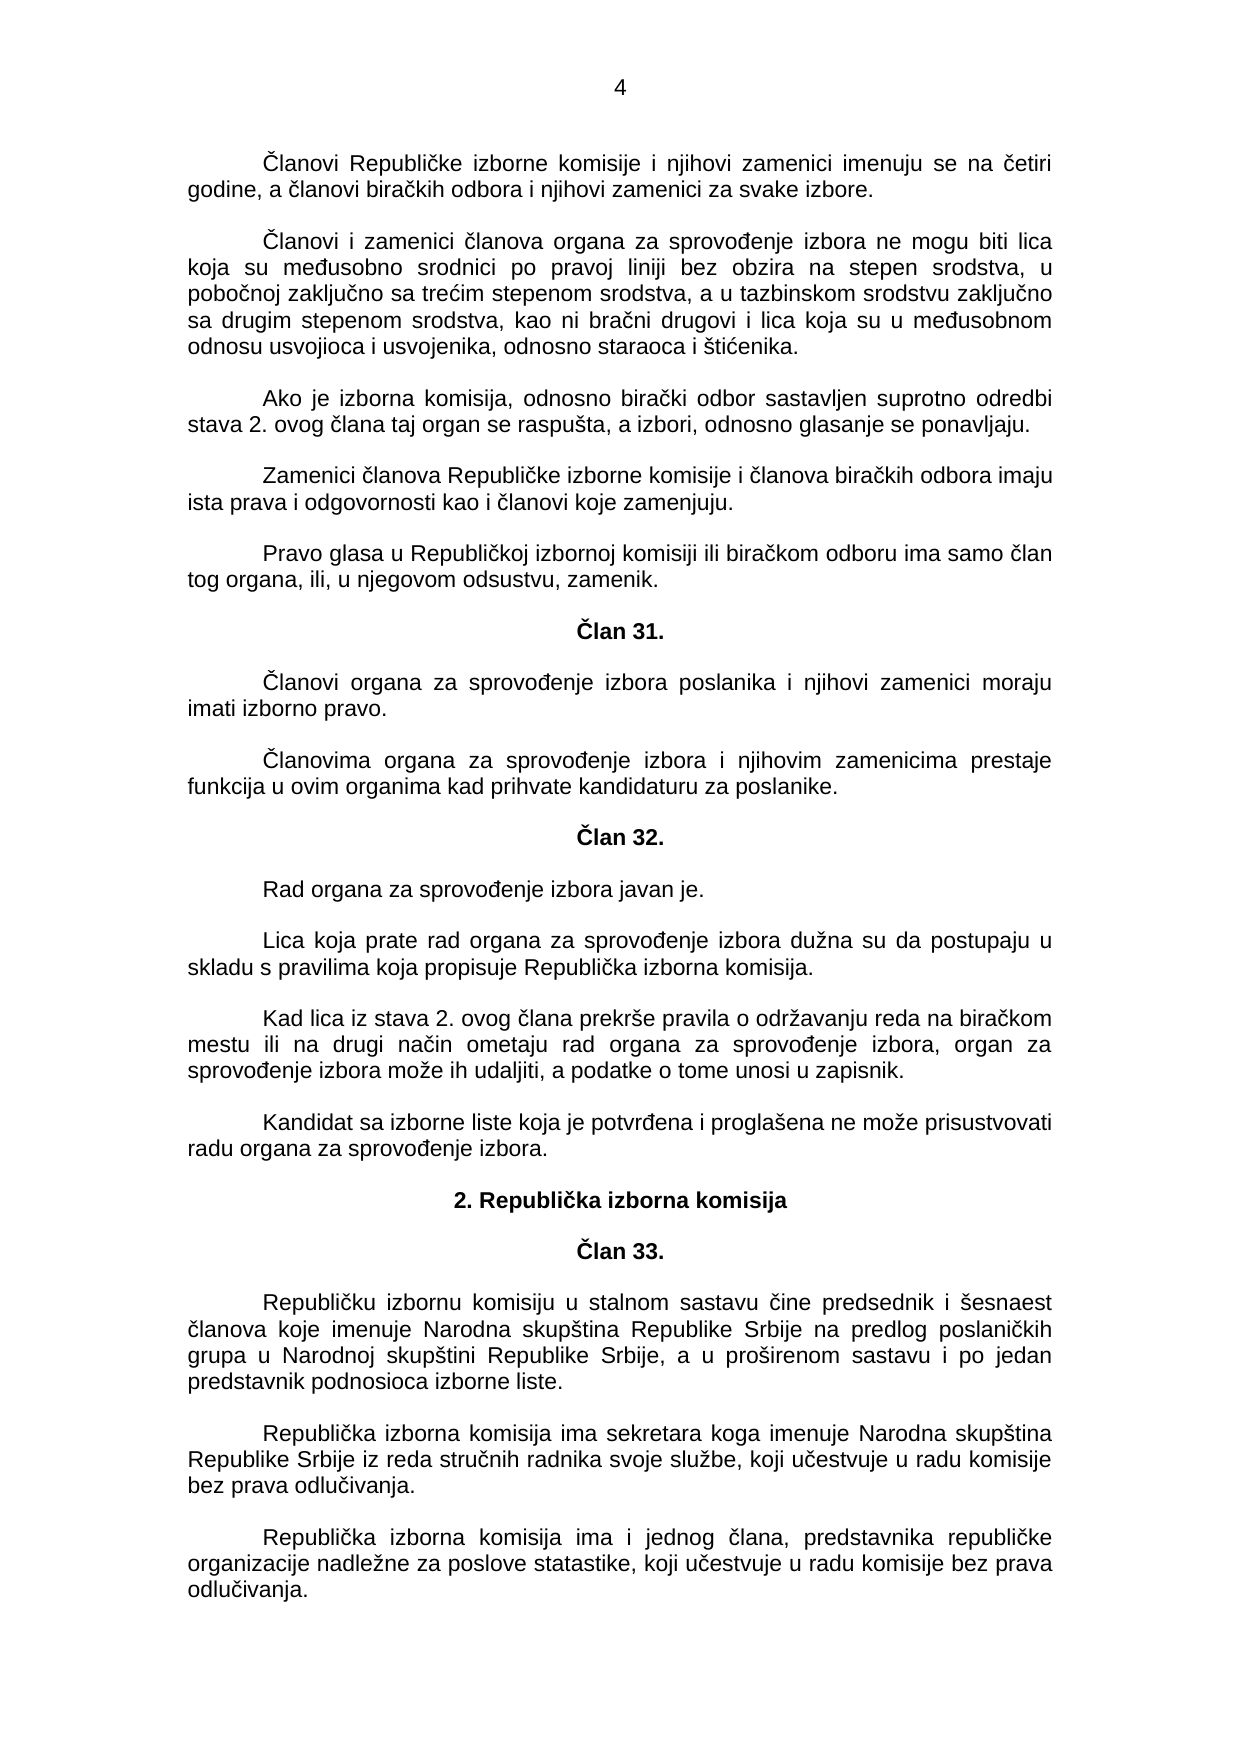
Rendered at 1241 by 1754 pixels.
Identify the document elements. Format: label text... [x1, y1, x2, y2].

text Zamenici članova Republičke izborne komisije i članova biračkih odbora imaju ista prava i odgovornosti kao i članovi koje zamenjuju. [187, 462, 1053, 515]
text Članovi organa za sprovođenje izbora poslanika i njihovi zamenici moraju imati izborno pravo. [187, 669, 1053, 722]
text Član 33. [187, 1238, 1053, 1264]
text Ako je izborna komisija, odnosno birački odbor sastavljen suprotno odredbi stava 2. ovog člana taj organ se raspušta, a izbori, odnosno glasanje se ponavljaju. [187, 384, 1053, 437]
text Članovi i zamenici članova organa za sprovođenje izbora ne mogu biti lica koja su međusobno srodnici po pravoj liniji bez obzira na stepen srodstva, u pobočnoj zaključno sa trećim stepenom srodstva, a u tazbinskom srodstvu zaključno sa drugim stepenom srodstva, kao ni bračni drugovi i lica koja su u međusobnom odnosu usvojioca i usvojenika, odnosno staraoca i štićenika. [187, 228, 1053, 359]
text Pravo glasa u Republičkoj izbornoj komisiji ili biračkom odboru ima samo član tog organa, ili, u njegovom odsustvu, zamenik. [187, 540, 1053, 593]
text Republičku izbornu komisiju u stalnom sastavu čine predsednik i šesnaest članova koje imenuje Narodna skupština Republike Srbije na predlog poslaničkih grupa u Narodnoj skupštini Republike Srbije, a u proširenom sastavu i po jedan predstavnik podnosioca izborne liste. [187, 1289, 1053, 1395]
text Republička izborna komisija ima sekretara koga imenuje Narodna skupština Republike Srbije iz reda stručnih radnika svoje službe, koji učestvuje u radu komisije bez prava odlučivanja. [187, 1420, 1053, 1499]
text Rad organa za sprovođenje izbora javan je. [187, 876, 1053, 902]
text Članovi Republičke izborne komisije i njihovi zamenici imenuju se na četiri godine, a članovi biračkih odbora i njihovi zamenici za svake izbore. [187, 150, 1053, 203]
text Članovima organa za sprovođenje izbora i njihovim zamenicima prestaje funkcija u ovim organima kad prihvate kandidaturu za poslanike. [187, 747, 1053, 799]
text Republička izborna komisija ima i jednog člana, predstavnika republičke organizacije nadležne za poslove statastike, koji učestvuje u radu komisije bez prava odlučivanja. [187, 1524, 1053, 1603]
text Član 31. [187, 618, 1053, 644]
text 2. Republička izborna komisija [262, 1187, 978, 1213]
text Kandidat sa izborne liste koja je potvrđena i proglašena ne može prisustvovati radu organa za sprovođenje izbora. [187, 1109, 1053, 1162]
text Lica koja prate rad organa za sprovođenje izbora dužna su da postupaju u skladu s pravilima koja propisuje Republička izborna komisija. [187, 927, 1053, 980]
text Kad lica iz stava 2. ovog člana prekrše pravila o održavanju reda na biračkom mestu ili na drugi način ometaju rad organa za sprovođenje izbora, organ za sprovođenje izbora može ih udaljiti, a podatke o tome unosi u zapisnik. [187, 1005, 1053, 1084]
text Član 32. [187, 824, 1053, 851]
